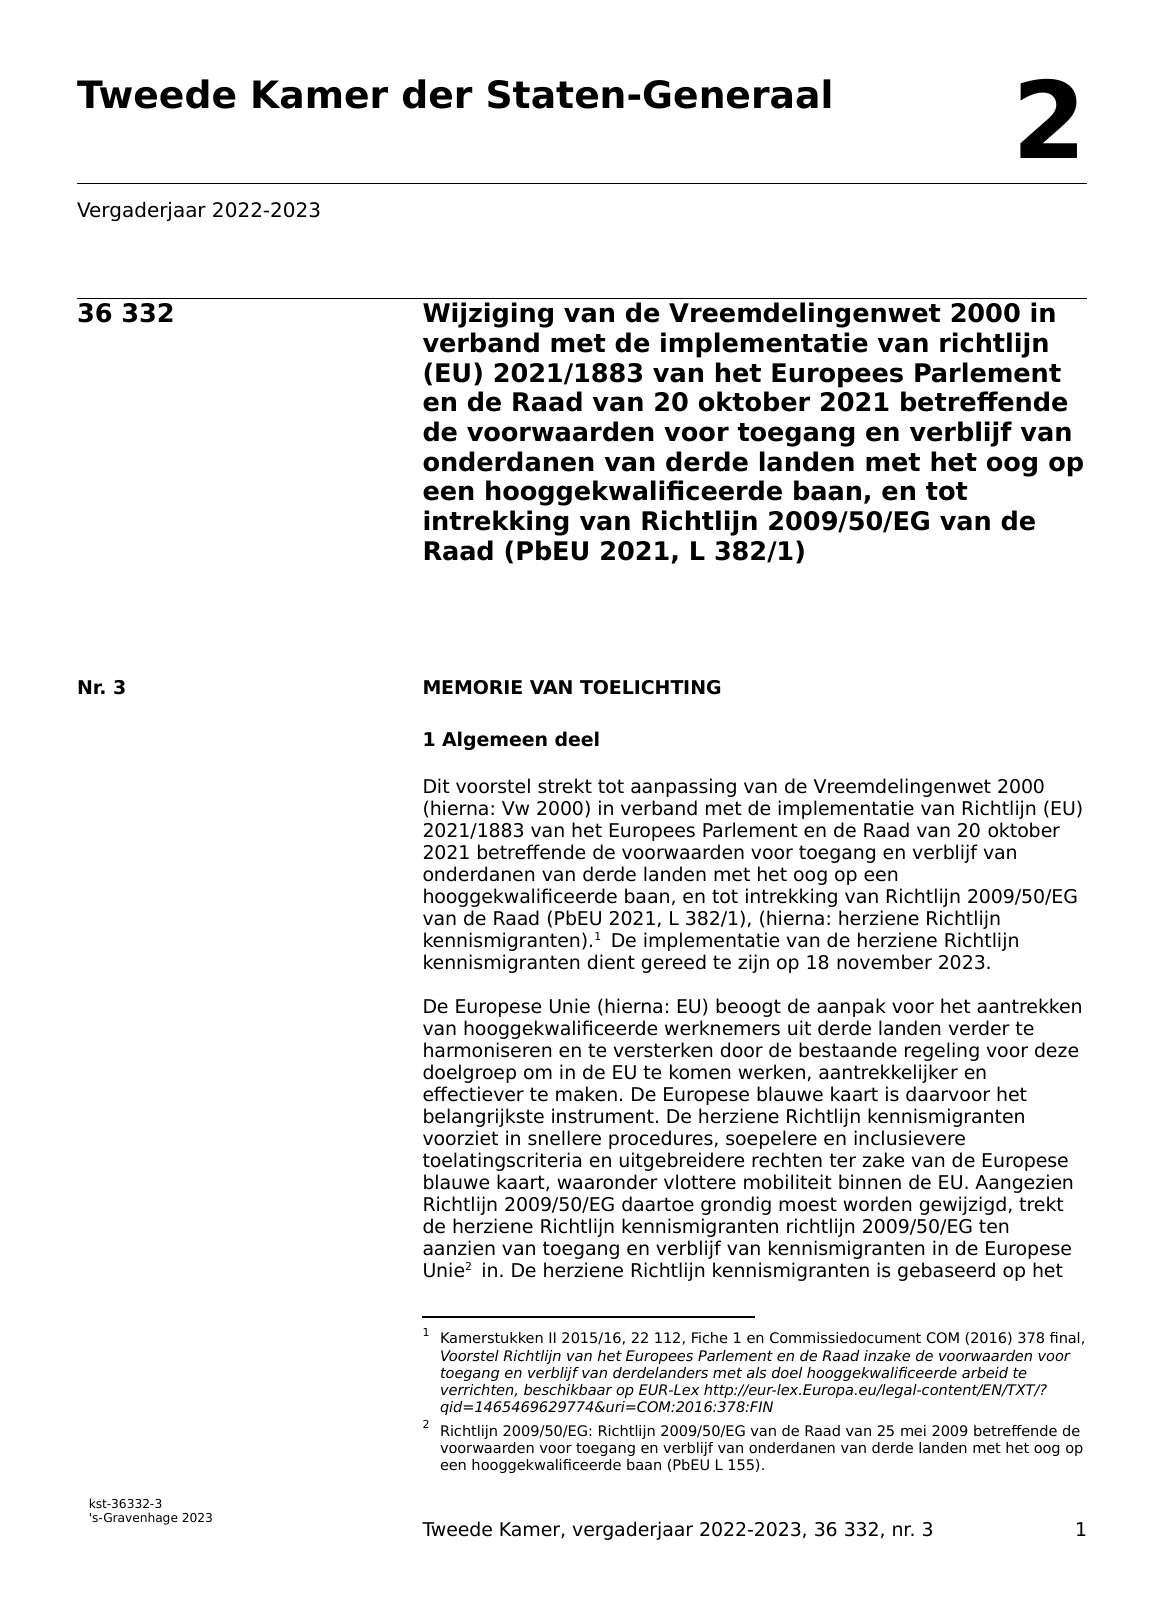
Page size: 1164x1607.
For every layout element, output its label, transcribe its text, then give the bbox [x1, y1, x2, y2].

text Richtlijn 2009/50/EG: Richtlijn 2009/50/EG van de Raad van 25 mei 2009 betreffende de voorwaarden voor toegang en verblijf van onderdanen van derde landen met het oog op een hooggekwalificeerde baan (PbEU L 155). [422, 1418, 1087, 1474]
text Dit voorstel strekt tot aanpassing van de Vreemdelingenwet 2000 (hierna: Vw 2000) in verband met de implementatie van Richtlijn (EU) 2021/1883 van het Europees Parlement en de Raad van 20 oktober 2021 betreffende de voorwaarden voor toegang en verblijf van onderdanen van derde landen met het oog op een hooggekwalificeerde baan, en tot intrekking van Richtlijn 2009/50/EG van de Raad (PbEU 2021, L 382/1), (hierna: herziene Richtlijn kennismigranten). De implementatie van de herziene Richtlijn kennismigranten dient gereed te zijn op 18 november 2023. [422, 776, 1087, 974]
text 's-Gravenhage 2023 [88, 1511, 323, 1525]
table_cell Vergaderjaar 2022-2023 [77, 184, 1087, 298]
text Kamerstukken II 2015/16, 22 112, Fiche 1 en Commissiedocument COM (2016) 378 final, Voorstel Richtlijn van het Europees Parlement en de Raad inzake de voorwaarden voor toegang en verblijf van derdelanders met als doel hooggekwalificeerde arbeid te verrichten, beschikbaar op EUR-Lex http://eur-lex.Europa.eu/legal-content/EN/TXT/?qid=1465469629774&uri=COM:2016:378:FIN [422, 1326, 1087, 1416]
subtitle 1 Algemeen deel [422, 729, 1087, 751]
text kst-36332-3 [88, 1497, 323, 1511]
subtitle Nr. 3 MEMORIE VAN TOELICHTING [77, 677, 1087, 699]
subtitle 36 332 Wijziging van de Vreemdelingenwet 2000 in verband met de implementatie van richtlijn (EU) 2021/1883 van het Europees Parlement en de Raad van 20 oktober 2021 betreffende de voorwaarden voor toegang en verblijf van onderdanen van derde landen met het oog op een hooggekwalificeerde baan, en tot intrekking van Richtlijn 2009/50/EG van de Raad (PbEU 2021, L 382/1) [77, 299, 1087, 566]
text De Europese Unie (hierna: EU) beoogt de aanpak voor het aantrekken van hooggekwalificeerde werknemers uit derde landen verder te harmoniseren en te versterken door de bestaande regeling voor deze doelgroep om in de EU te komen werken, aantrekkelijker en effectiever te maken. De Europese blauwe kaart is daarvoor het belangrijkste instrument. De herziene Richtlijn kennismigranten voorziet in snellere procedures, soepelere en inclusievere toelatingscriteria en uitgebreidere rechten ter zake van de Europese blauwe kaart, waaronder vlottere mobiliteit binnen de EU. Aangezien Richtlijn 2009/50/EG daartoe grondig moest worden gewijzigd, trekt de herziene Richtlijn kennismigranten richtlijn 2009/50/EG ten aanzien van toegang en verblijf van kennismigranten in de Europese Unie in. De herziene Richtlijn kennismigranten is gebaseerd op het [422, 996, 1087, 1282]
table_header 2 [886, 59, 1087, 183]
table_header Tweede Kamer der Staten-Generaal [77, 59, 886, 183]
